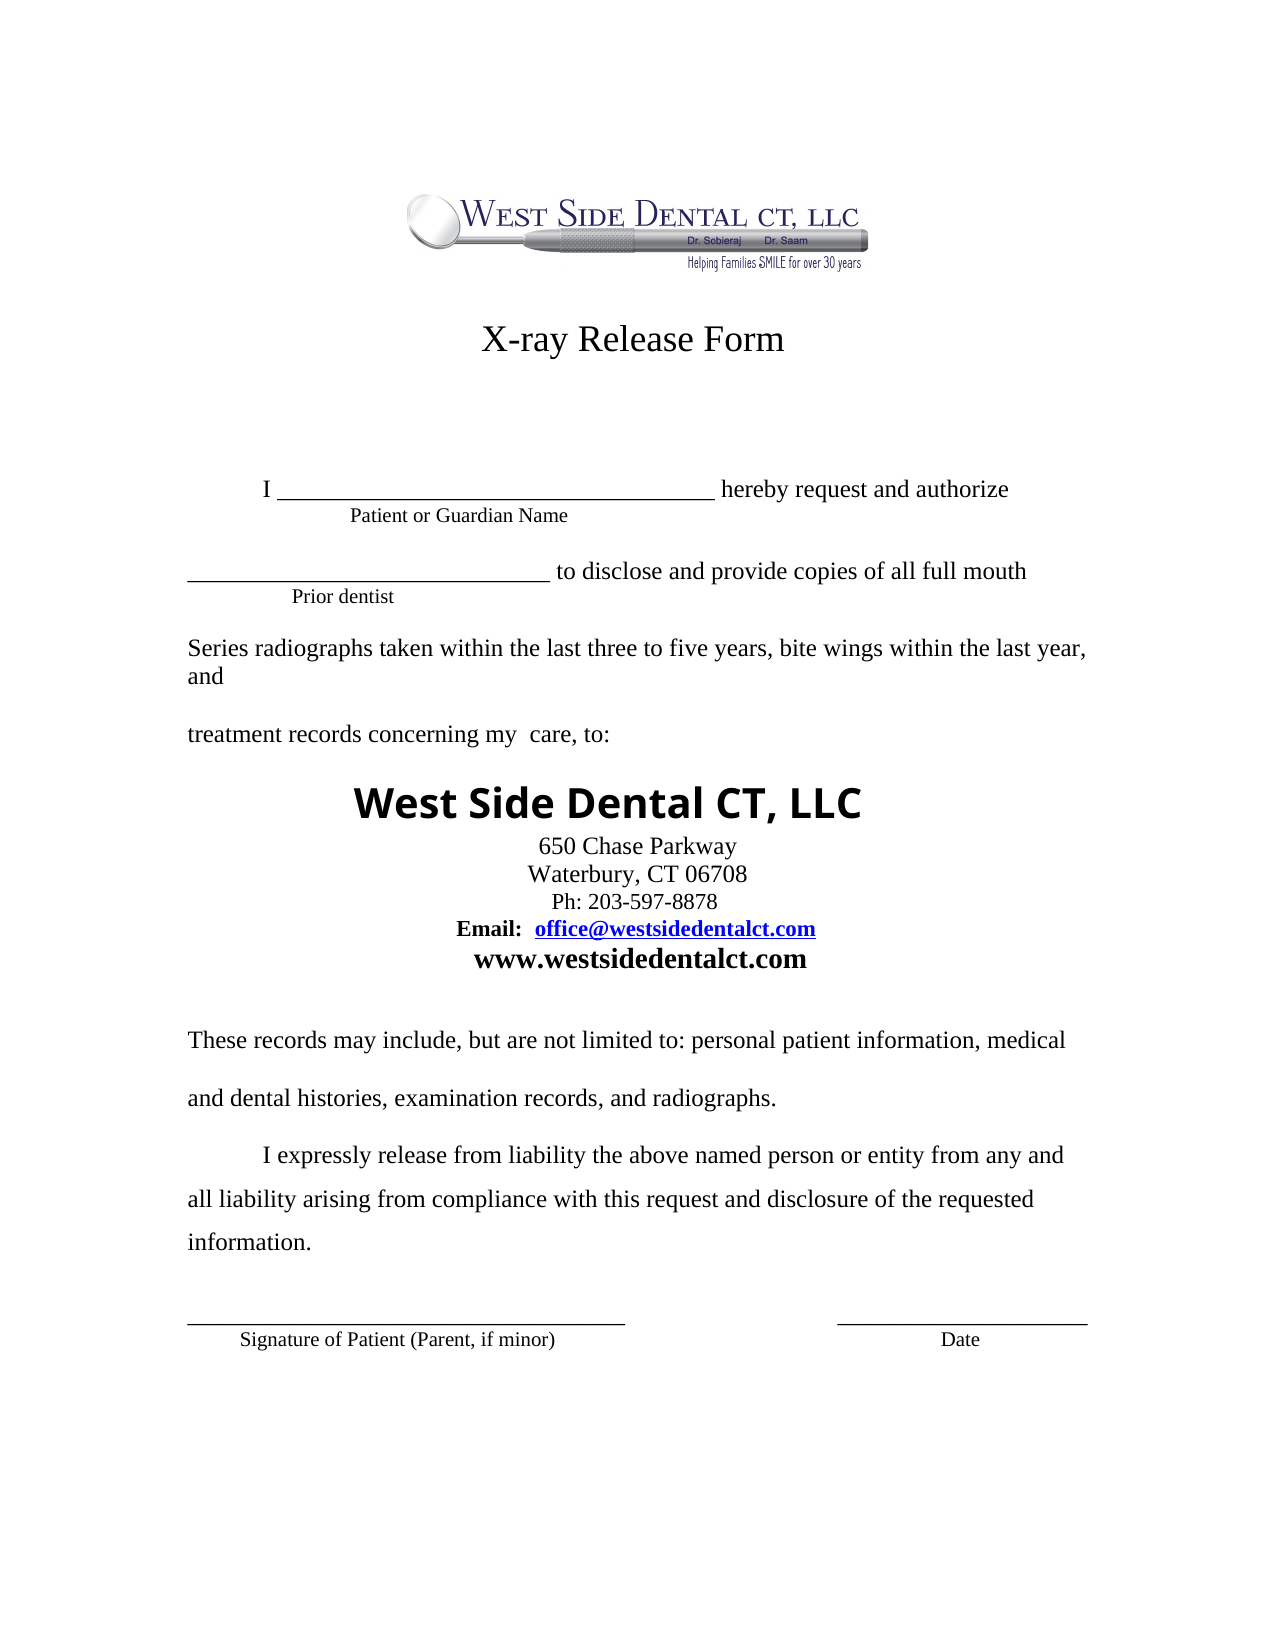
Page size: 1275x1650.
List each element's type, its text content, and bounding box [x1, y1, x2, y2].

text 650 Chase Parkway [187, 831, 1087, 859]
text ___________________________________ ____________________ [187, 1299, 1087, 1327]
text I ___________________________________ hereby request and authorize [187, 474, 1087, 503]
text X-ray Release Form [187, 316, 1087, 359]
text Waterbury, CT 06708 [187, 859, 1087, 888]
picture [407, 194, 869, 272]
text Ph: 203-597-8878 [187, 888, 1087, 914]
text I expressly release from liability the above named person or entity from any and all liability arising from compliance with this request and disclosure of the requested information. [187, 1141, 1087, 1256]
text Email: office@westsidedentalct.com [187, 914, 1087, 941]
text Signature of Patient (Parent, if minor) Date [187, 1327, 1087, 1351]
text Series radiographs taken within the last three to five years, bite wings within the last year, and [187, 633, 1087, 690]
text Prior dentist [187, 584, 1087, 608]
text treatment records concerning my care, to: [187, 719, 1087, 748]
text Patient or Guardian Name [187, 503, 1087, 527]
text _____________________________ to disclose and provide copies of all full mouth [187, 556, 1087, 584]
text West Side Dental CT, LLC [187, 774, 1087, 831]
text www.westsidedentalct.com [187, 941, 1087, 974]
text These records may include, but are not limited to: personal patient information, medical and dental histories, examination records, and radiographs. [187, 1026, 1087, 1112]
